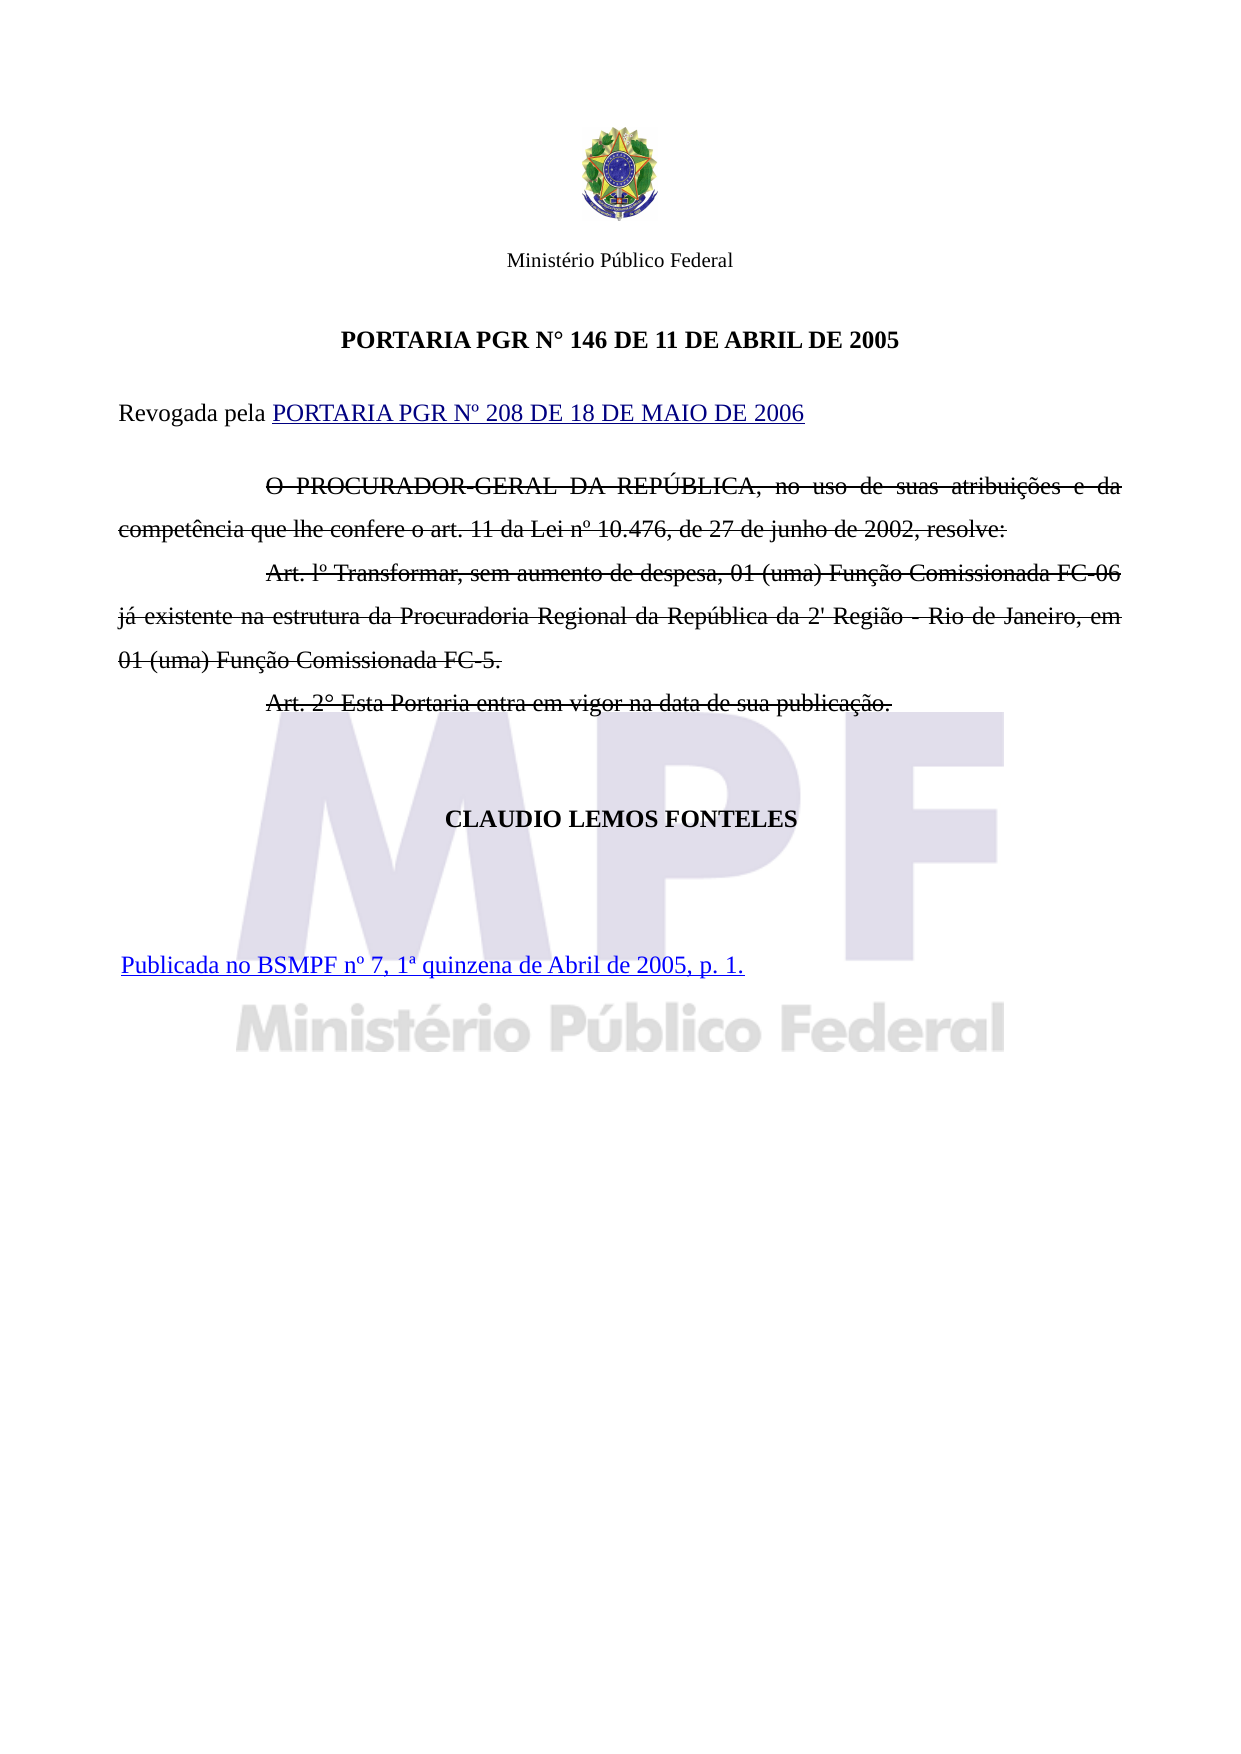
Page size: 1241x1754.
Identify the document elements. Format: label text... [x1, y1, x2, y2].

text CLAUDIO LEMOS FONTELES [121, 804, 1122, 833]
text Publicada no BSMPF nº 7, 1ª quinzena de Abril de 2005, p. 1. [121, 950, 1122, 979]
text O PROCURADOR-GERAL DA REPÚBLICA, no uso de suas atribuições e da competência que lhe confere o art. 11 da Lei nº 10.476, de 27 de junho de 2002, resolve: [118, 471, 1122, 543]
text PORTARIA PGR N° 146 DE 11 DE ABRIL DE 2005 [118, 325, 1122, 354]
text Art. 2° Esta Portaria entra em vigor na data de sua publicação. [118, 688, 1122, 717]
picture [236, 717, 1004, 804]
text Art. lº Transformar, sem aumento de despesa, 01 (uma) Função Comissionada FC-06 já existente na estrutura da Procuradoria Regional da República da 2' Região - Rio de Janeiro, em 01 (uma) Função Comissionada FC-5. [118, 618, 1122, 674]
text Revogada pela PORTARIA PGR Nº 208 DE 18 DE MAIO DE 2006 [118, 398, 1122, 427]
text Art. lº Transformar, sem aumento de despesa, 01 (uma) Função Comissionada FC-06 já existente na estrutura da Procuradoria Regional da República da 2' Região - Rio de Janeiro, em 01 (uma) Função Comissionada FC-5. [118, 558, 1122, 617]
picture [236, 979, 1004, 1052]
picture [236, 833, 1004, 950]
